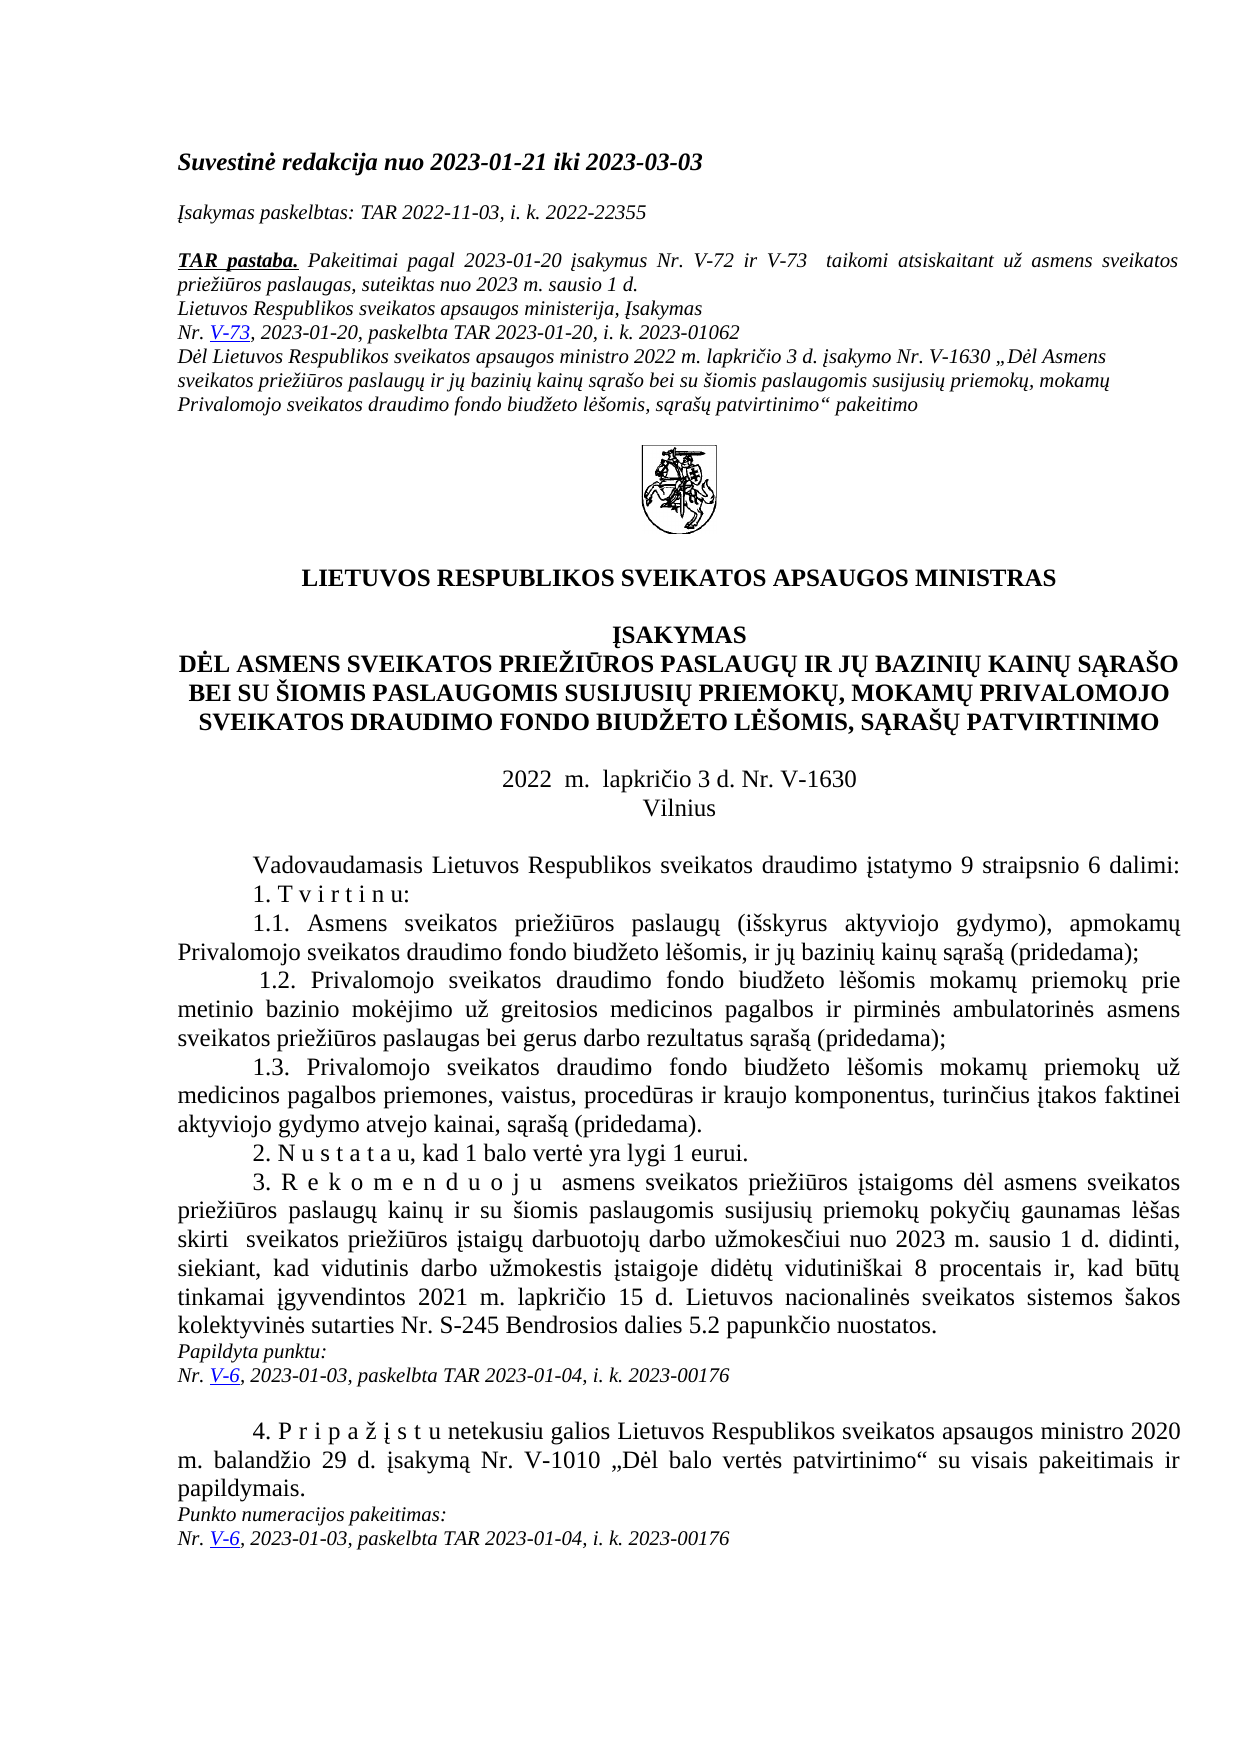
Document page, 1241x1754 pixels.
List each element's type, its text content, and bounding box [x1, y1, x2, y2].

text LIETUVOS RESPUBLIKOS SVEIKATOS APSAUGOS MINISTRAS [177, 563, 1181, 592]
text 3. R e k o m e n d u o j u asmens sveikatos priežiūros įstaigoms dėl asmens sveikatos priežiūros paslaugų kainų ir su šiomis paslaugomis susijusių priemokų pokyčių gaunamas lėšas skirti sveikatos priežiūros įstaigų darbuotojų darbo užmokesčiui nuo 2023 m. sausio 1 d. didinti, siekiant, kad vidutinis darbo užmokestis įstaigoje didėtų vidutiniškai 8 procentais ir, kad būtų tinkamai įgyvendintos 2021 m. lapkričio 15 d. Lietuvos nacionalinės sveikatos sistemos šakos kolektyvinės sutarties Nr. S-245 Bendrosios dalies 5.2 papunkčio nuostatos. [177, 1167, 1181, 1339]
text Punkto numeracijos pakeitimas: [177, 1502, 1181, 1526]
text Dėl Lietuvos Respublikos sveikatos apsaugos ministro 2022 m. lapkričio 3 d. įsakymo Nr. V-1630 „Dėl Asmens sveikatos priežiūros paslaugų ir jų bazinių kainų sąrašo bei su šiomis paslaugomis susijusių priemokų, mokamų Privalomojo sveikatos draudimo fondo biudžeto lėšomis, sąrašų patvirtinimo“ pakeitimo [177, 344, 1181, 416]
text 1.1. Asmens sveikatos priežiūros paslaugų (išskyrus aktyviojo gydymo), apmokamų Privalomojo sveikatos draudimo fondo biudžeto lėšomis, ir jų bazinių kainų sąrašą (pridedama); [177, 908, 1181, 965]
text Suvestinė redakcija nuo 2023-01-21 iki 2023-03-03 [177, 147, 1181, 176]
text Nr. V-6, 2023-01-03, paskelbta TAR 2023-01-04, i. k. 2023-00176 [177, 1526, 1181, 1550]
text DĖL ASMENS SVEIKATOS PRIEŽIŪROS PASLAUGŲ IR JŲ BAZINIŲ KAINŲ SĄRAŠO BEI SU ŠIOMIS PASLAUGOMIS SUSIJUSIŲ PRIEMOKŲ, MOKAMŲ PRIVALOMOJO SVEIKATOS DRAUDIMO FONDO BIUDŽETO LĖŠOMIS, SĄRAŠŲ PATVIRTINIMO [177, 649, 1181, 735]
text Papildyta punktu: [177, 1339, 1181, 1363]
text Lietuvos Respublikos sveikatos apsaugos ministerija, Įsakymas [177, 296, 1181, 320]
text Vadovaudamasis Lietuvos Respublikos sveikatos draudimo įstatymo 9 straipsnio 6 dalimi: 1. T v i r t i n u: [252, 850, 1181, 908]
text 1.3. Privalomojo sveikatos draudimo fondo biudžeto lėšomis mokamų priemokų už medicinos pagalbos priemones, vaistus, procedūras ir kraujo komponentus, turinčius įtakos faktinei aktyviojo gydymo atvejo kainai, sąrašą (pridedama). [177, 1052, 1181, 1138]
text Vilnius [177, 793, 1181, 822]
text TAR pastaba. Pakeitimai pagal 2023-01-20 įsakymus Nr. V-72 ir V-73 taikomi atsiskaitant už asmens sveikatos priežiūros paslaugas, suteiktas nuo 2023 m. sausio 1 d. [177, 248, 1181, 296]
text Įsakymas paskelbtas: TAR 2022-11-03, i. k. 2022-22355 [177, 200, 1181, 224]
text 2. N u s t a t a u, kad 1 balo vertė yra lygi 1 eurui. [177, 1138, 1181, 1167]
text Nr. V-73, 2023-01-20, paskelbta TAR 2023-01-20, i. k. 2023-01062 [177, 320, 1181, 344]
text 2022 m. lapkričio 3 d. Nr. V-1630 [177, 764, 1181, 793]
text ĮSAKYMAS [177, 620, 1181, 649]
text 1.2. Privalomojo sveikatos draudimo fondo biudžeto lėšomis mokamų priemokų prie metinio bazinio mokėjimo už greitosios medicinos pagalbos ir pirminės ambulatorinės asmens sveikatos priežiūros paslaugas bei gerus darbo rezultatus sąrašą (pridedama); [177, 965, 1181, 1052]
text 4. P r i p a ž į s t u netekusiu galios Lietuvos Respublikos sveikatos apsaugos ministro 2020 m. balandžio 29 d. įsakymą Nr. V-1010 „Dėl balo vertės patvirtinimo“ su visais pakeitimais ir papildymais. [177, 1416, 1181, 1502]
text Nr. V-6, 2023-01-03, paskelbta TAR 2023-01-04, i. k. 2023-00176 [177, 1363, 1181, 1387]
